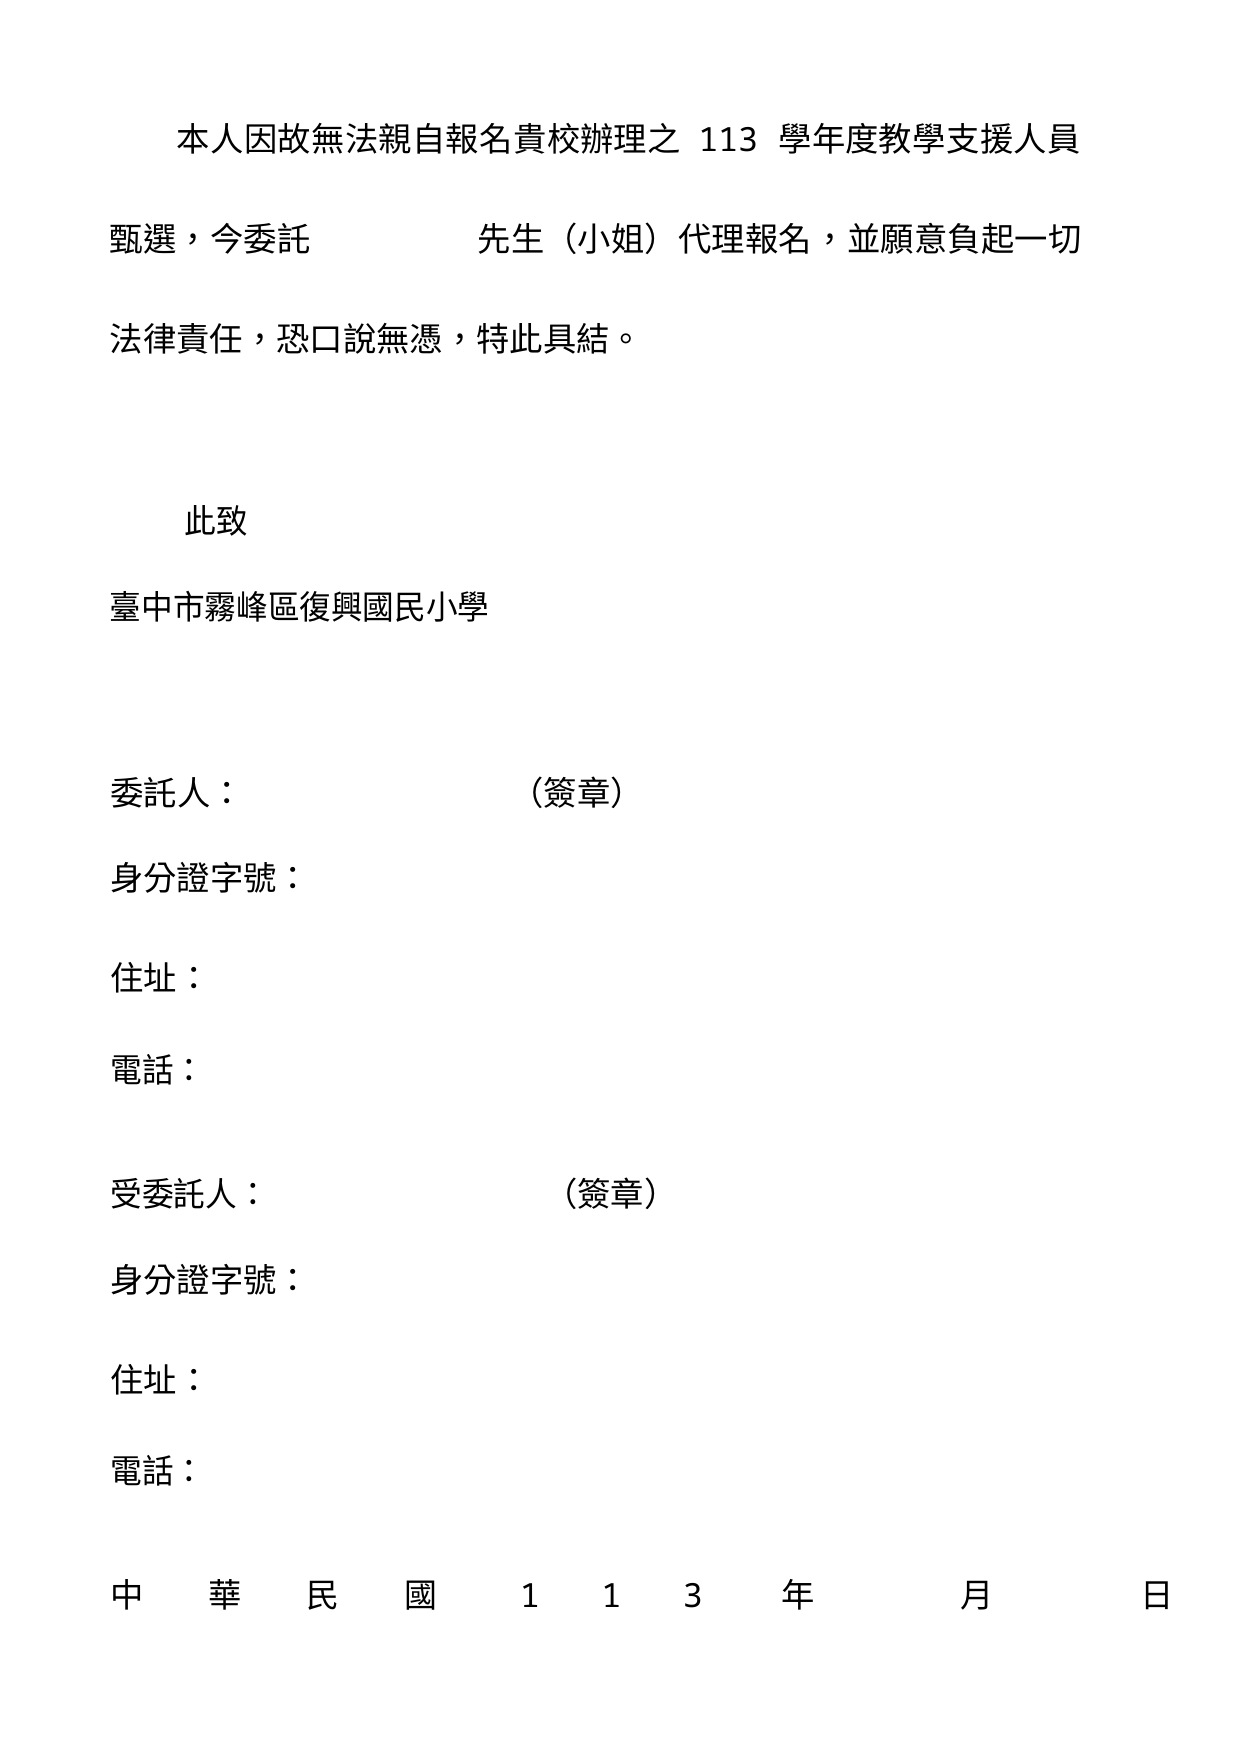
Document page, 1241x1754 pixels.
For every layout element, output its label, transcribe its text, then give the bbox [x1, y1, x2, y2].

text 此致 [184, 477, 1165, 539]
text 本人因故無法親自報名貴校辦理之 113 學年度教學支援人員甄選，今委託 先生（小姐）代理報名，並願意負起一切法律責任，恐口說無憑，特此具結。 [109, 96, 1082, 358]
table_cell 國 [372, 1490, 474, 1615]
table_cell 身分證字號： 住址： 電話： [105, 813, 372, 1089]
table_header [372, 750, 474, 813]
table_cell [474, 1215, 1179, 1490]
table_cell 受委託人： [105, 1089, 307, 1215]
table_cell 中 華 [105, 1490, 307, 1615]
table_cell 1 1 3 年 月 日 [474, 1490, 1179, 1615]
table_header [307, 750, 372, 813]
table_header 委託人： [105, 750, 307, 813]
table_cell 身分證字號： 住址： 電話： [105, 1215, 372, 1490]
table_cell [372, 813, 474, 1089]
table_cell [474, 813, 1179, 1089]
table_header （簽章） [474, 750, 1179, 813]
table_cell [372, 1215, 474, 1490]
table_cell （簽章） [474, 1089, 1179, 1215]
table_cell [307, 1089, 372, 1215]
text 臺中市霧峰區復興國民小學 [109, 563, 1165, 625]
table_cell 民 [307, 1490, 372, 1615]
table_cell [372, 1089, 474, 1215]
